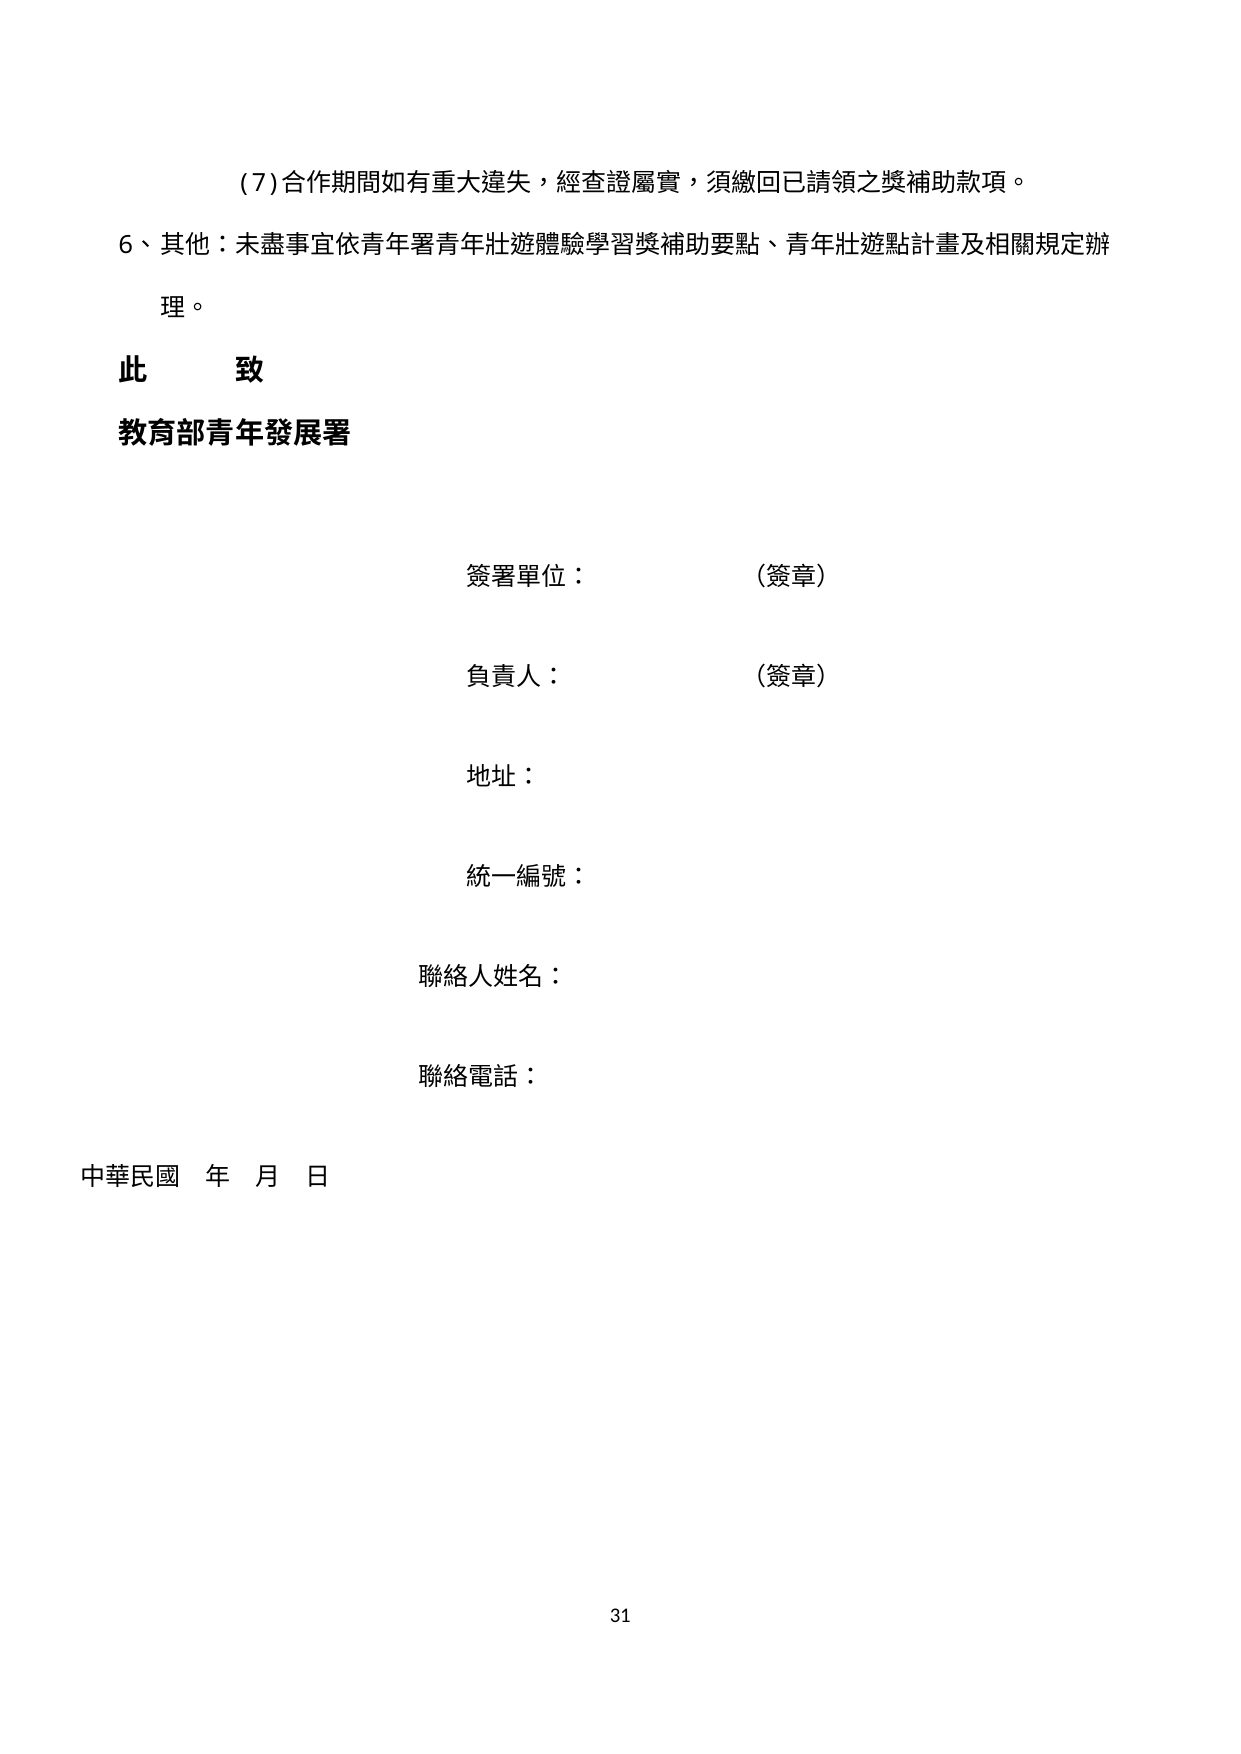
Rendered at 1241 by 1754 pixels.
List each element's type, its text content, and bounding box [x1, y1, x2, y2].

text 聯絡人姓名： [118, 932, 1064, 995]
text 簽署單位： （簽章） [118, 470, 1080, 595]
list 其他：未盡事宜依青年署青年壯遊體驗學習獎補助要點、青年壯遊點計畫及相關規定辦理。 [118, 201, 1122, 326]
text 統一編號： [118, 832, 1064, 895]
text (7)合作期間如有重大違失，經查證屬實，須繳回已請領之獎補助款項。 [236, 139, 1122, 201]
text 聯絡電話： [118, 1032, 1064, 1095]
text 中華民國 年 月 日 [81, 1132, 1122, 1195]
text 此 致 [118, 326, 1122, 389]
text 地址： [118, 732, 1064, 795]
text 負責人： （簽章） [118, 632, 1064, 695]
text 教育部青年發展署 [118, 389, 1122, 451]
